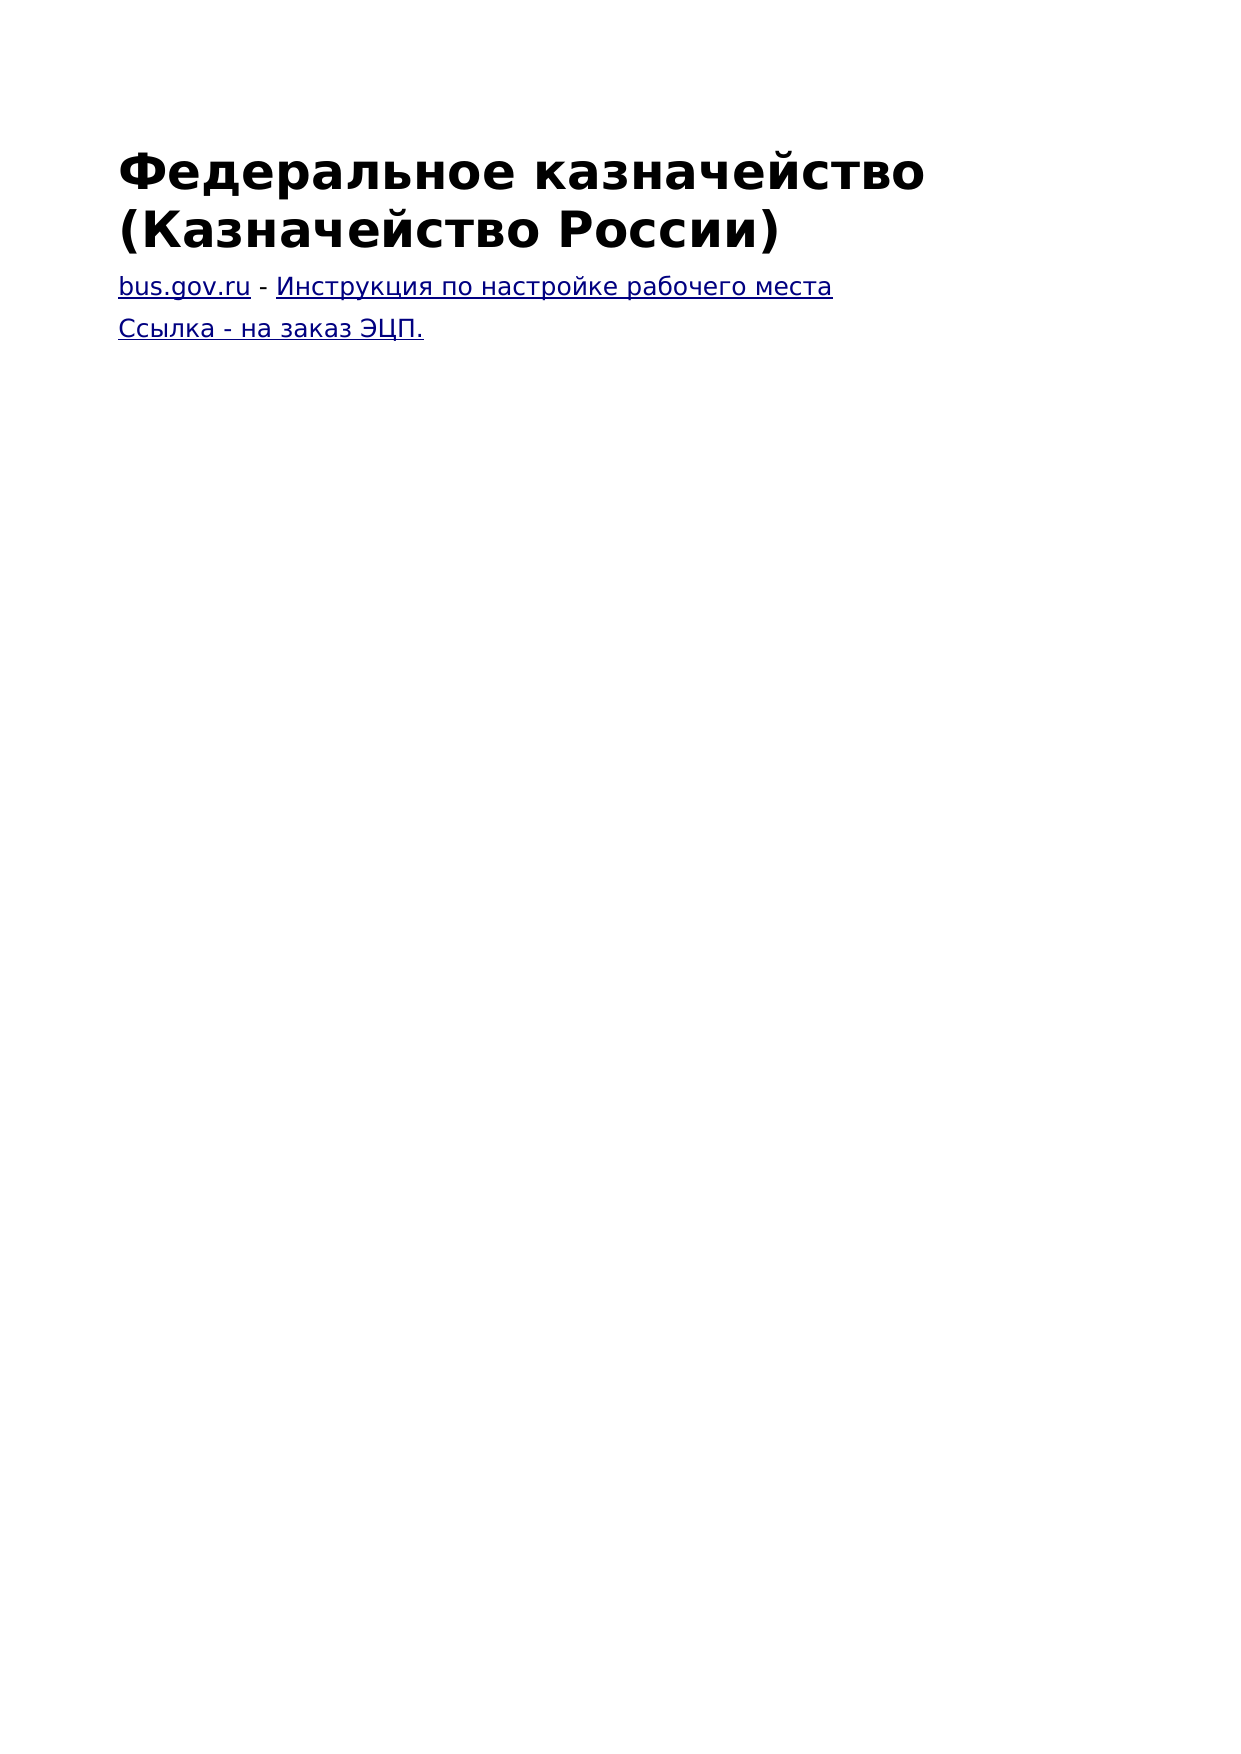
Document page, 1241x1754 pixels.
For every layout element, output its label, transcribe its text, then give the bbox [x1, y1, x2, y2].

text bus.gov.ru - Инструкция по настройке рабочего места [118, 272, 1122, 301]
text Ссылка - на заказ ЭЦП. [118, 314, 1122, 343]
subtitle Федеральное казначейство (Казначейство России) [118, 143, 1122, 259]
